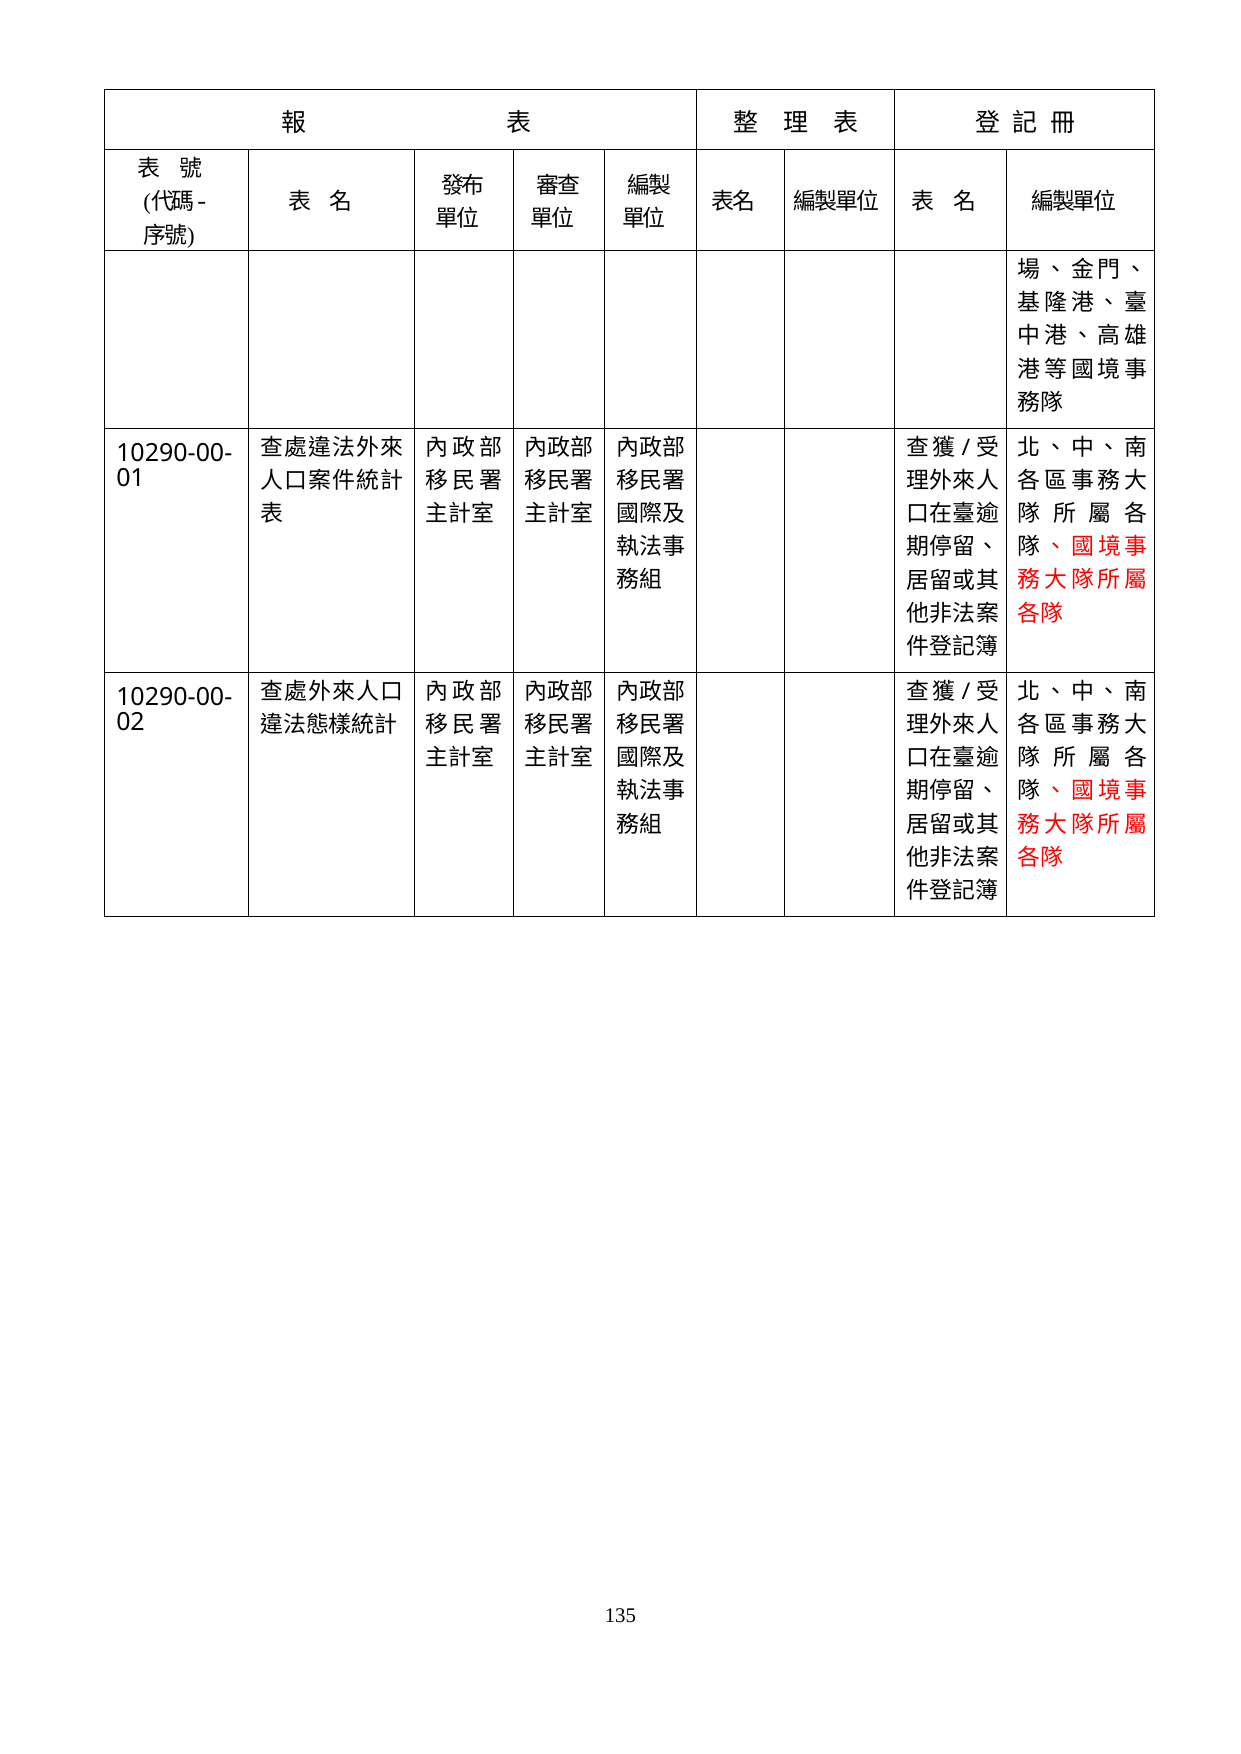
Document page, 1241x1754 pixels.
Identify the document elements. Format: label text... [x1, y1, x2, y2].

table_cell [697, 673, 784, 916]
table_cell [605, 251, 696, 427]
table_cell [895, 251, 1006, 427]
table_cell [785, 673, 894, 916]
table_cell 查獲/受理外來人口在臺逾期停留、居留或其他非法案件登記簿 [895, 673, 1006, 916]
table_cell [105, 251, 248, 427]
table_cell 內政部移民署主計室 [514, 429, 604, 672]
table_header 整 理 表 [697, 90, 894, 149]
table_cell [249, 251, 414, 427]
table_cell 北、中、南各區事務大隊所屬各隊、國境事務大隊所屬各隊 [1007, 429, 1154, 672]
table_cell 10290-00-01 [105, 429, 248, 672]
table_cell 查處違法外來人口案件統計表 [249, 429, 414, 672]
table_cell 內政部移民署主計室 [415, 673, 513, 916]
table_header 登 記 冊 [895, 90, 1154, 149]
table_cell [697, 429, 784, 672]
table_cell [785, 429, 894, 672]
table_cell 10290-00-02 [105, 673, 248, 916]
table_cell 表名 [697, 150, 784, 250]
table_cell 內政部移民署國際及執法事務組 [605, 673, 696, 916]
table_cell 審查 單位 [514, 150, 604, 250]
table_cell 表 號 (代碼- 序號) [105, 150, 248, 250]
table_cell 內政部移民署國際及執法事務組 [605, 429, 696, 672]
table_cell [697, 251, 784, 427]
table_cell 編製 單位 [605, 150, 696, 250]
table_header 報 表 [105, 90, 696, 149]
table_cell 編製單位 [785, 150, 894, 250]
table_cell 表 名 [249, 150, 414, 250]
table_cell 查處外來人口違法態樣統計 [249, 673, 414, 916]
table_cell 表 名 [895, 150, 1006, 250]
table_cell [514, 251, 604, 427]
table_cell 場、金門、基隆港、臺中港、高雄港等國境事務隊 [1007, 251, 1154, 427]
table_cell [785, 251, 894, 427]
table_cell 編製單位 [1007, 150, 1154, 250]
table_cell 內政部移民署主計室 [514, 673, 604, 916]
table_cell 查獲/受理外來人口在臺逾期停留、居留或其他非法案件登記簿 [895, 429, 1006, 672]
table_cell [415, 251, 513, 427]
table_cell 北、中、南各區事務大隊所屬各隊、國境事務大隊所屬各隊 [1007, 673, 1154, 916]
table_cell 發布 單位 [415, 150, 513, 250]
table_cell 內政部移民署主計室 [415, 429, 513, 672]
